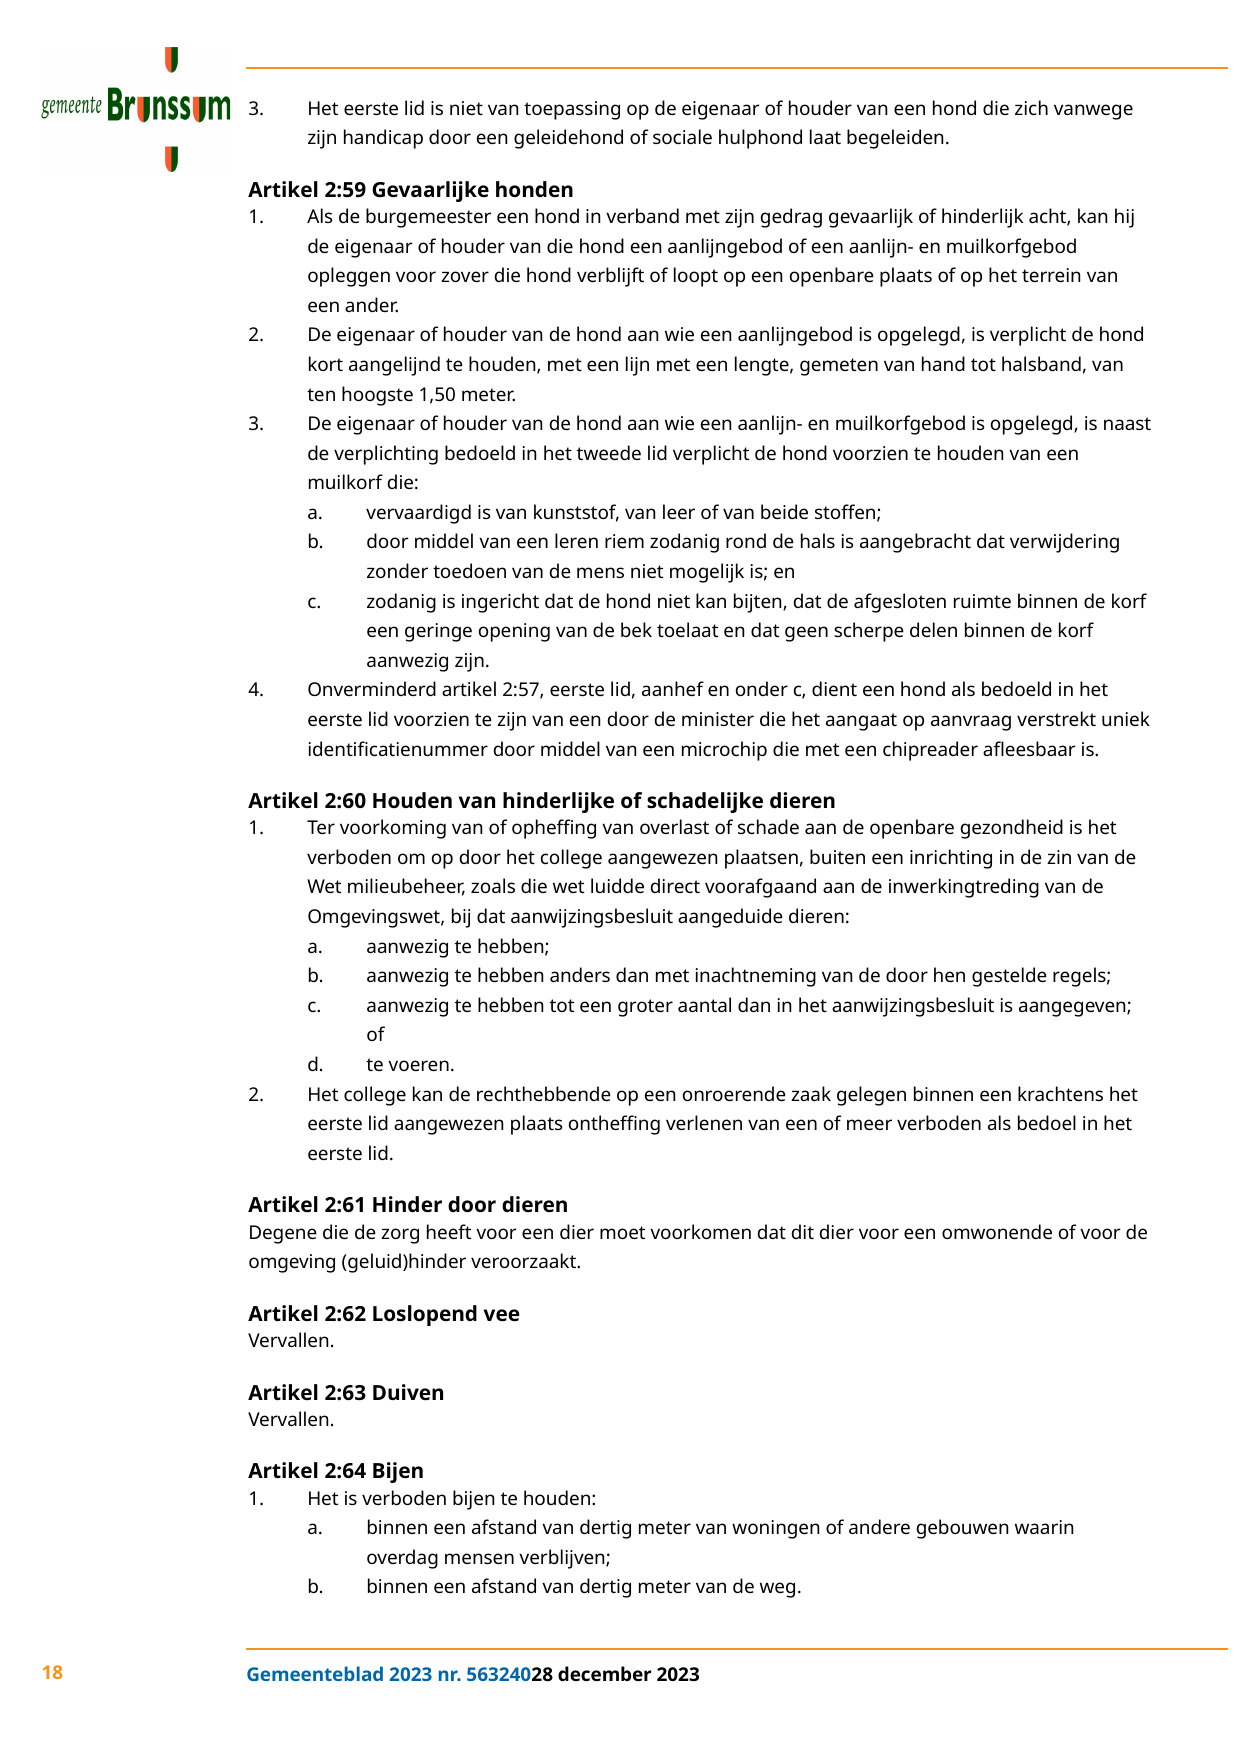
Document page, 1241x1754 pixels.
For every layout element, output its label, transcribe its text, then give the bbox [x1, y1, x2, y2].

list Ter voorkoming van of opheffing van overlast of schade aan de openbare gezondheid is het verboden om op door het college aangewezen plaatsen, buiten een inrichting in de zin van de Wet milieubeheer, zoals die wet luidde direct voorafgaand aan de inwerkingtreding van de Omgevingswet, bij dat aanwijzingsbesluit aangeduide dieren: [248, 814, 1152, 929]
text Vervallen. [248, 1327, 1152, 1353]
text Vervallen. [248, 1406, 1152, 1432]
list aanwezig te hebben tot een groter aantal dan in het aanwijzingsbesluit is aangegeven; of [307, 992, 1152, 1047]
list Het eerste lid is niet van toepassing op de eigenaar of houder van een hond die zich vanwege zijn handicap door een geleidehond of sociale hulphond laat begeleiden. [248, 95, 1152, 150]
text Artikel 2:60 Houden van hinderlijke of schadelijke dieren [248, 786, 1152, 814]
picture [41, 47, 231, 172]
text Artikel 2:63 Duiven [248, 1378, 1152, 1406]
list Onverminderd artikel 2:57, eerste lid, aanhef en onder c, dient een hond als bedoeld in het eerste lid voorzien te zijn van een door de minister die het aangaat op aanvraag verstrekt uniek identificatienummer door middel van een microchip die met een chipreader afleesbaar is. [248, 677, 1152, 761]
text Artikel 2:59 Gevaarlijke honden [248, 175, 1152, 203]
list binnen een afstand van dertig meter van de weg. [307, 1574, 1152, 1599]
list binnen een afstand van dertig meter van woningen of andere gebouwen waarin overdag mensen verblijven; [307, 1514, 1152, 1570]
list zodanig is ingericht dat de hond niet kan bijten, dat de afgesloten ruimte binnen de korf een geringe opening van de bek toelaat en dat geen scherpe delen binnen de korf aanwezig zijn. [307, 588, 1152, 673]
list Als de burgemeester een hond in verband met zijn gedrag gevaarlijk of hinderlijk acht, kan hij de eigenaar of houder van die hond een aanlijngebod of een aanlijn- en muilkorfgebod opleggen voor zover die hond verblijft of loopt op een openbare plaats of op het terrein van een ander. [248, 203, 1152, 318]
text Degene die de zorg heeft voor een dier moet voorkomen dat dit dier voor een omwonende of voor de omgeving (geluid)hinder veroorzaakt. [248, 1219, 1152, 1274]
text Artikel 2:64 Bijen [248, 1457, 1152, 1485]
text Artikel 2:62 Loslopend vee [248, 1299, 1152, 1327]
text Artikel 2:61 Hinder door dieren [248, 1190, 1152, 1219]
list aanwezig te hebben anders dan met inachtneming van de door hen gestelde regels; [307, 962, 1152, 988]
list Het is verboden bijen te houden: [248, 1485, 1152, 1511]
list Het college kan de rechthebbende op een onroerende zaak gelegen binnen een krachtens het eerste lid aangewezen plaats ontheffing verlenen van een of meer verboden als bedoel in het eerste lid. [248, 1081, 1152, 1166]
list door middel van een leren riem zodanig rond de hals is aangebracht dat verwijdering zonder toedoen van de mens niet mogelijk is; en [307, 529, 1152, 584]
list aanwezig te hebben; [307, 933, 1152, 959]
list te voeren. [307, 1051, 1152, 1077]
list De eigenaar of houder van de hond aan wie een aanlijn- en muilkorfgebod is opgelegd, is naast de verplichting bedoeld in het tweede lid verplicht de hond voorzien te houden van een muilkorf die: [248, 410, 1152, 495]
list De eigenaar of houder van de hond aan wie een aanlijngebod is opgelegd, is verplicht de hond kort aangelijnd te houden, met een lijn met een lengte, gemeten van hand tot halsband, van ten hoogste 1,50 meter. [248, 322, 1152, 406]
list vervaardigd is van kunststof, van leer of van beide stoffen; [307, 499, 1152, 525]
